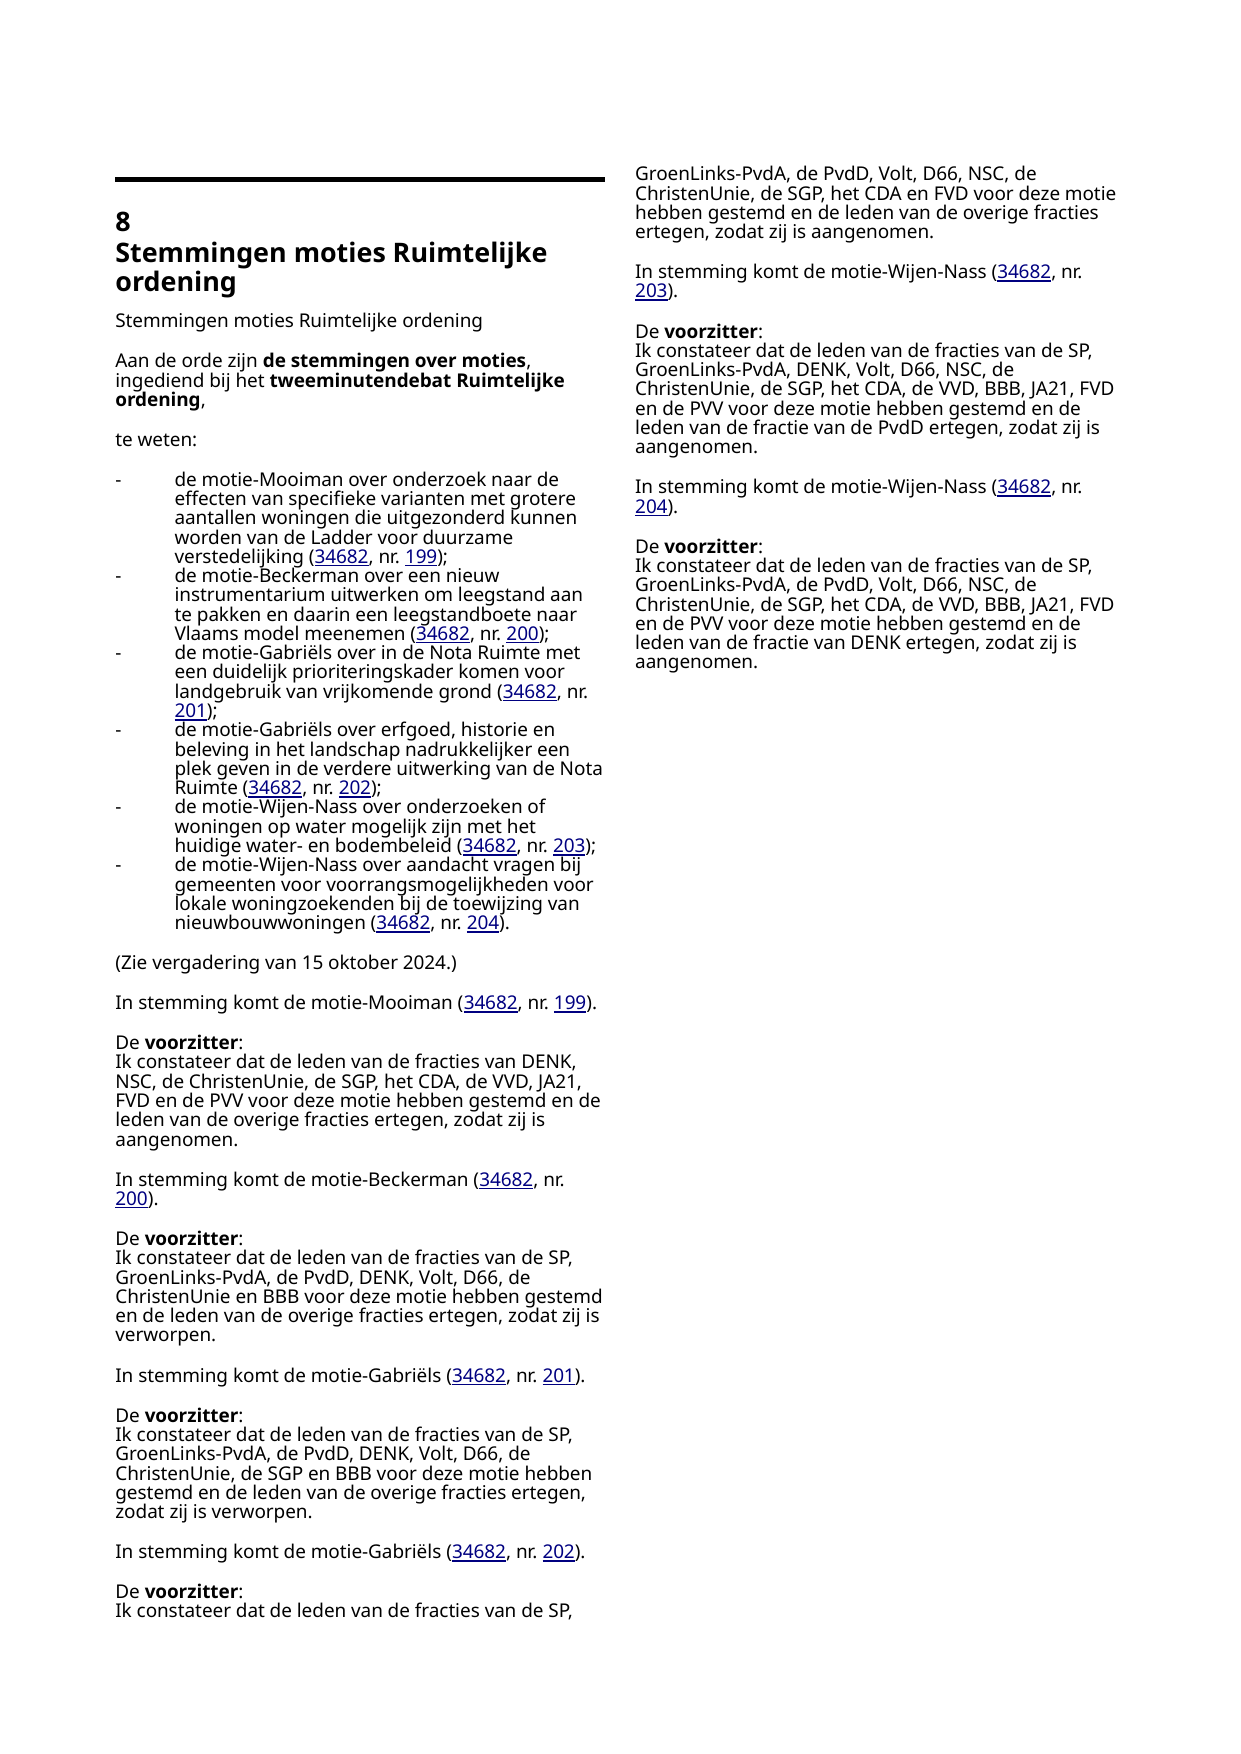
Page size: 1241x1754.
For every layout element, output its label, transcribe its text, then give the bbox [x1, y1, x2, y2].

text Ik constateer dat de leden van de fracties van DENK, NSC, de ChristenUnie, de SGP, het CDA, de VVD, JA21, FVD en de PVV voor deze motie hebben gestemd en de leden van de overige fracties ertegen, zodat zij is aangenomen. [115, 1053, 605, 1150]
text (Zie vergadering van 15 oktober 2024.) [115, 954, 605, 973]
text In stemming komt de motie-Gabriëls (34682, nr. 201). [115, 1367, 605, 1386]
list de motie-Gabriëls over erfgoed, historie en beleving in het landschap nadrukkelijker een plek geven in de verdere uitwerking van de Nota Ruimte (34682, nr. 202); [115, 721, 605, 798]
text Ik constateer dat de leden van de fracties van de SP, GroenLinks-PvdA, de PvdD, DENK, Volt, D66, de ChristenUnie, de SGP en BBB voor deze motie hebben gestemd en de leden van de overige fracties ertegen, zodat zij is verworpen. [115, 1426, 605, 1522]
list de motie-Mooiman over onderzoek naar de effecten van specifieke varianten met grotere aantallen woningen die uitgezonderd kunnen worden van de Ladder voor duurzame verstedelijking (34682, nr. 199); [115, 471, 605, 567]
text De voorzitter: [115, 1034, 605, 1053]
text De voorzitter: [635, 538, 1125, 557]
text 8 [115, 203, 605, 239]
text Ik constateer dat de leden van de fracties van de SP, GroenLinks-PvdA, de PvdD, Volt, D66, NSC, de ChristenUnie, de SGP, het CDA, de VVD, BBB, JA21, FVD en de PVV voor deze motie hebben gestemd en de leden van de fractie van DENK ertegen, zodat zij is aangenomen. [635, 557, 1125, 673]
text De voorzitter: [115, 1407, 605, 1426]
text In stemming komt de motie-Wijen-Nass (34682, nr. 204). [635, 478, 1125, 517]
text In stemming komt de motie-Wijen-Nass (34682, nr. 203). [635, 263, 1125, 302]
text De voorzitter: [115, 1230, 605, 1249]
text Aan de orde zijn de stemmingen over moties, ingediend bij het tweeminutendebat Ruimtelijke ordening, [115, 352, 605, 410]
text De voorzitter: [115, 1583, 605, 1602]
text In stemming komt de motie-Gabriëls (34682, nr. 202). [115, 1543, 605, 1562]
text Ik constateer dat de leden van de fracties van de SP, GroenLinks-PvdA, de PvdD, DENK, Volt, D66, de ChristenUnie en BBB voor deze motie hebben gestemd en de leden van de overige fracties ertegen, zodat zij is verworpen. [115, 1249, 605, 1346]
text In stemming komt de motie-Mooiman (34682, nr. 199). [115, 994, 605, 1013]
text te weten: [115, 431, 605, 450]
text Stemmingen moties Ruimtelijke ordening [115, 239, 605, 312]
text GroenLinks-PvdA, de PvdD, Volt, D66, NSC, de ChristenUnie, de SGP, het CDA en FVD voor deze motie hebben gestemd en de leden van de overige fracties ertegen, zodat zij is aangenomen. [635, 165, 1125, 242]
list de motie-Beckerman over een nieuw instrumentarium uitwerken om leegstand aan te pakken en daarin een leegstandboete naar Vlaams model meenemen (34682, nr. 200); [115, 567, 605, 644]
list de motie-Wijen-Nass over aandacht vragen bij gemeenten voor voorrangsmogelijkheden voor lokale woningzoekenden bij de toewijzing van nieuwbouwwoningen (34682, nr. 204). [115, 856, 605, 933]
text De voorzitter: [635, 323, 1125, 342]
text Ik constateer dat de leden van de fracties van de SP, [115, 1602, 605, 1622]
list de motie-Wijen-Nass over onderzoeken of woningen op water mogelijk zijn met het huidige water- en bodembeleid (34682, nr. 203); [115, 798, 605, 856]
text In stemming komt de motie-Beckerman (34682, nr. 200). [115, 1171, 605, 1209]
text Stemmingen moties Ruimtelijke ordening [115, 312, 605, 332]
text Ik constateer dat de leden van de fracties van de SP, GroenLinks-PvdA, DENK, Volt, D66, NSC, de ChristenUnie, de SGP, het CDA, de VVD, BBB, JA21, FVD en de PVV voor deze motie hebben gestemd en de leden van de fractie van de PvdD ertegen, zodat zij is aangenomen. [635, 342, 1125, 457]
list de motie-Gabriëls over in de Nota Ruimte met een duidelijk prioriteringskader komen voor landgebruik van vrijkomende grond (34682, nr. 201); [115, 644, 605, 721]
